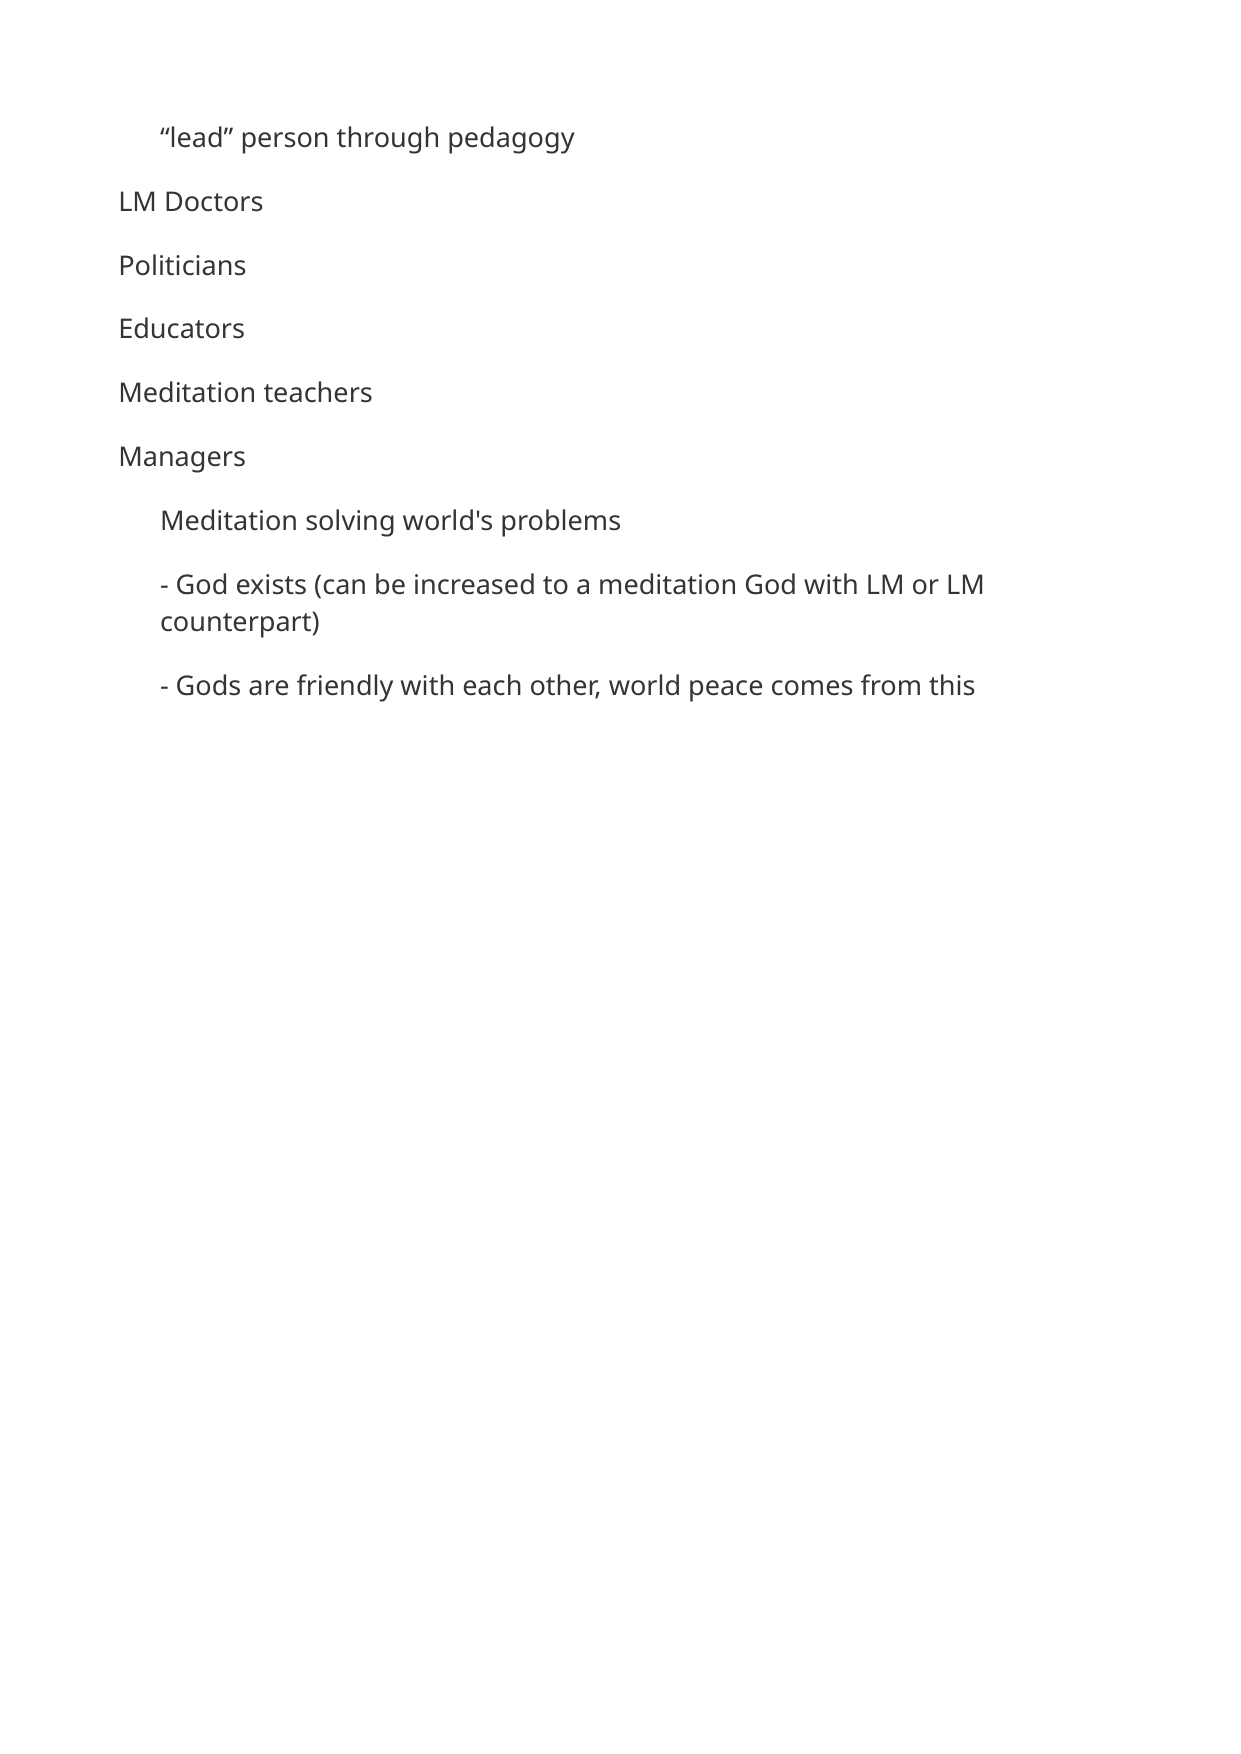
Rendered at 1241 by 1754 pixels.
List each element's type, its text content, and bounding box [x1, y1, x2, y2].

text “lead” person through pedagogy [160, 118, 1101, 155]
text Politicians [118, 246, 1101, 283]
text Meditation teachers [118, 374, 1101, 411]
text - God exists (can be increased to a meditation God with LM or LM counterpart) [160, 566, 1101, 639]
text Educators [118, 310, 1101, 347]
text - Gods are friendly with each other, world peace comes from this [160, 667, 1101, 703]
text Meditation solving world's problems [160, 502, 1101, 539]
text Managers [118, 438, 1101, 475]
text LM Doctors [118, 182, 1101, 219]
